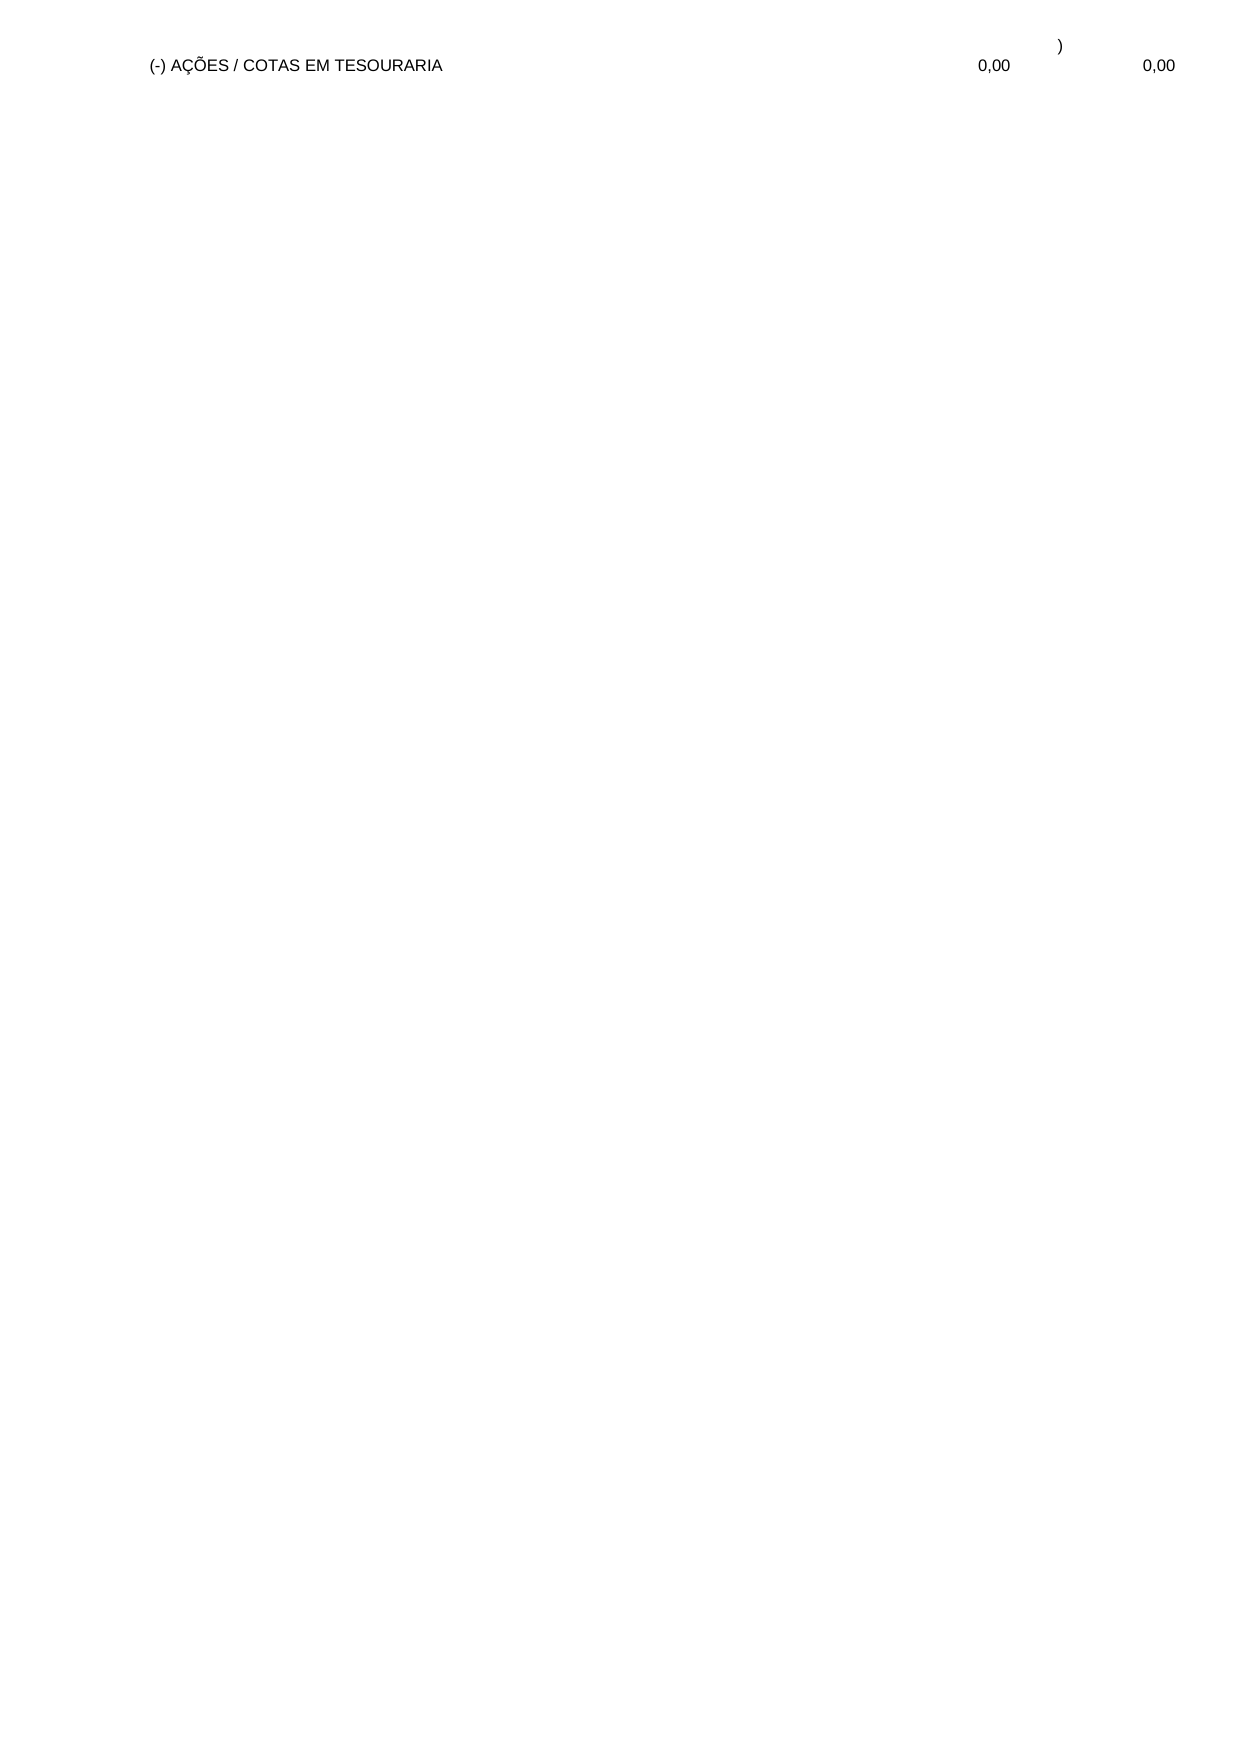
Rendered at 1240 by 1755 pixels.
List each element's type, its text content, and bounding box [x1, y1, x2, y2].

table_cell [893, 35, 1043, 56]
table_cell (-) AÇÕES / COTAS EM TESOURARIA [94, 56, 893, 78]
table_cell 0,00 [1043, 56, 1175, 78]
table_cell ) [1043, 35, 1175, 56]
table_cell 0,00 [893, 56, 1043, 78]
table_cell [94, 35, 893, 56]
